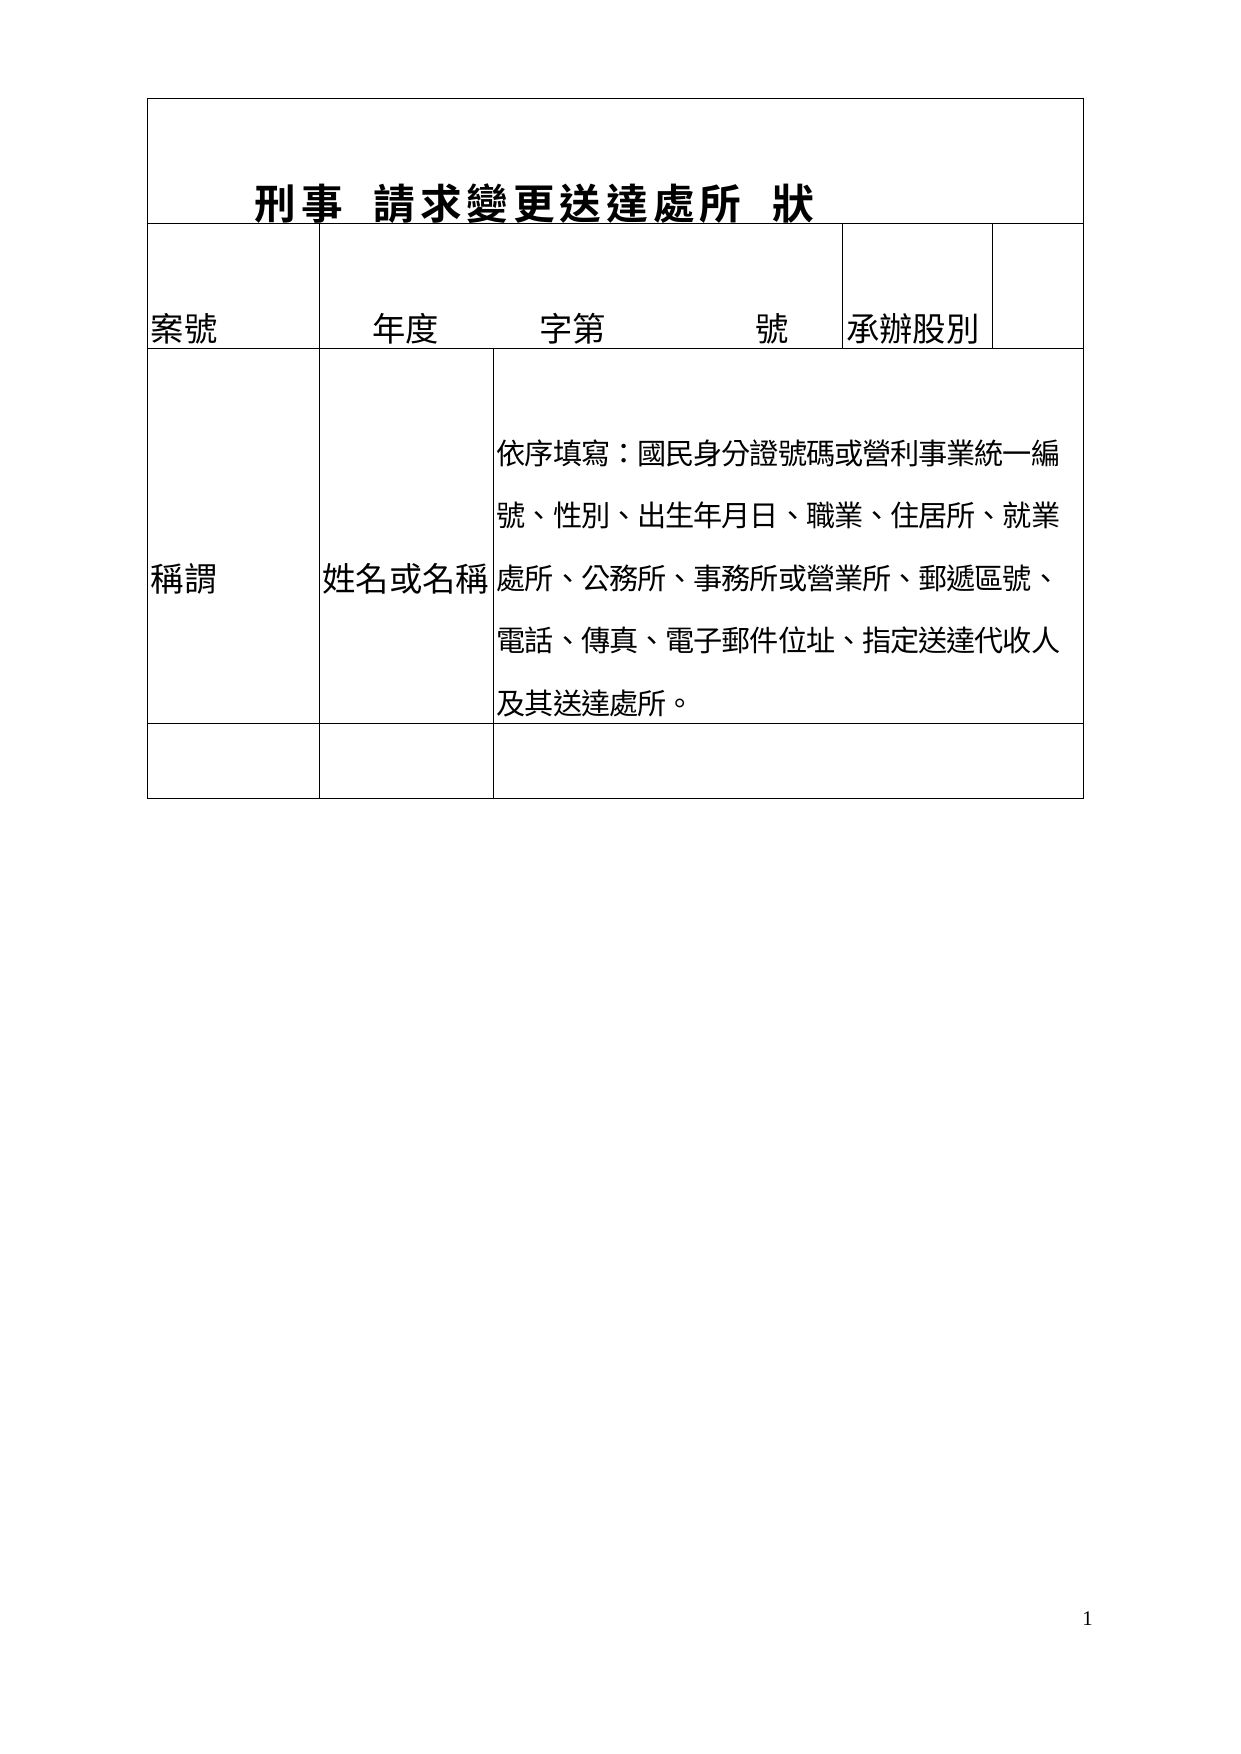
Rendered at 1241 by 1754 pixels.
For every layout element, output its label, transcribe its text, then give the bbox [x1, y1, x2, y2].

table_cell 承辦股別 [843, 224, 992, 347]
table_cell 姓名或名稱 [320, 349, 493, 722]
table_cell 依序填寫：國民身分證號碼或營利事業統一編號、性別、出生年月日、職業、住居所、就業處所、公務所、事務所或營業所、郵遞區號、電話、傳真、電子郵件位址、指定送達代收人及其送達處所。 [494, 349, 1083, 722]
table_cell [320, 724, 493, 797]
table_cell 年度 字第 號 [320, 224, 842, 347]
table_cell [993, 224, 1083, 347]
table_cell [494, 724, 1083, 797]
table_cell [148, 724, 319, 797]
table_cell 案號 [148, 224, 319, 347]
table_header 刑事 請求變更送達處所 狀 [148, 99, 1083, 222]
table_cell 稱謂 [148, 349, 319, 722]
